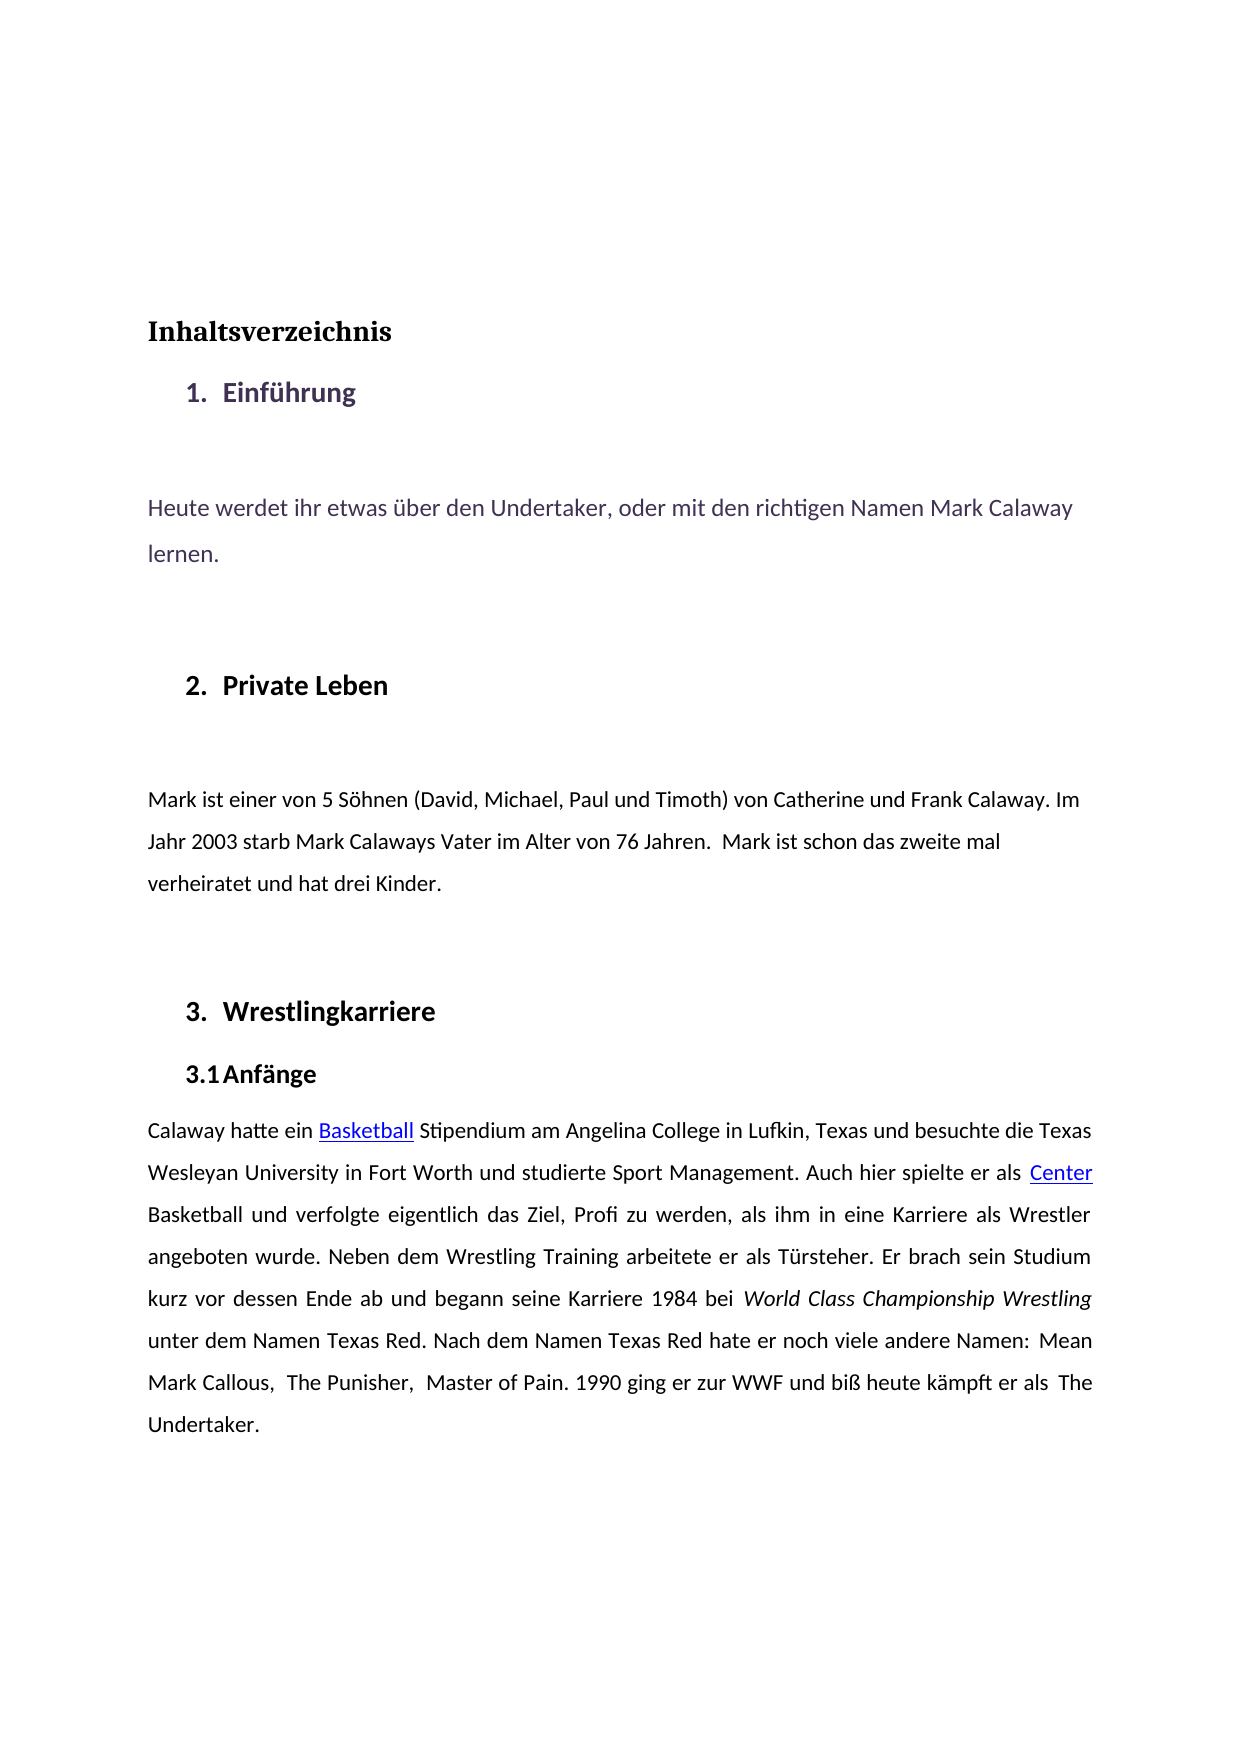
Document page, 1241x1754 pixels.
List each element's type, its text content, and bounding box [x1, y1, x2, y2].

list Wrestlingkarriere [185, 993, 1093, 1028]
text Calaway hatte ein Basketball Stipendium am Angelina College in Lufkin, Texas und besuchte die Texas Wesleyan University in Fort Worth und studierte Sport Management. Auch hier spielte er als Center Basketball und verfolgte eigentlich das Ziel, Profi zu werden, als ihm in eine Karriere als Wrestler angeboten wurde. Neben dem Wrestling Training arbeitete er als Türsteher. Er brach sein Studium kurz vor dessen Ende ab und begann seine Karriere 1984 bei World Class Championship Wrestling unter dem Namen Texas Red. Nach dem Namen Texas Red hate er noch viele andere Namen: Mean Mark Callous, The Punisher, Master of Pain. 1990 ging er zur WWF und biß heute kämpft er als The Undertaker. [148, 1116, 1093, 1438]
list Private Leben [185, 667, 1093, 703]
text Heute werdet ihr etwas über den Undertaker, oder mit den richtigen Namen Mark Calaway lernen. [148, 492, 1093, 568]
list Einführung [185, 374, 1093, 410]
list Anfänge [185, 1058, 1093, 1091]
text Inhaltsverzeichnis [148, 315, 1093, 349]
text Mark ist einer von 5 Söhnen (David, Michael, Paul und Timoth) von Catherine und Frank Calaway. Im Jahr 2003 starb Mark Calaways Vater im Alter von 76 Jahren. Mark ist schon das zweite mal verheiratet und hat drei Kinder. [148, 785, 1093, 897]
